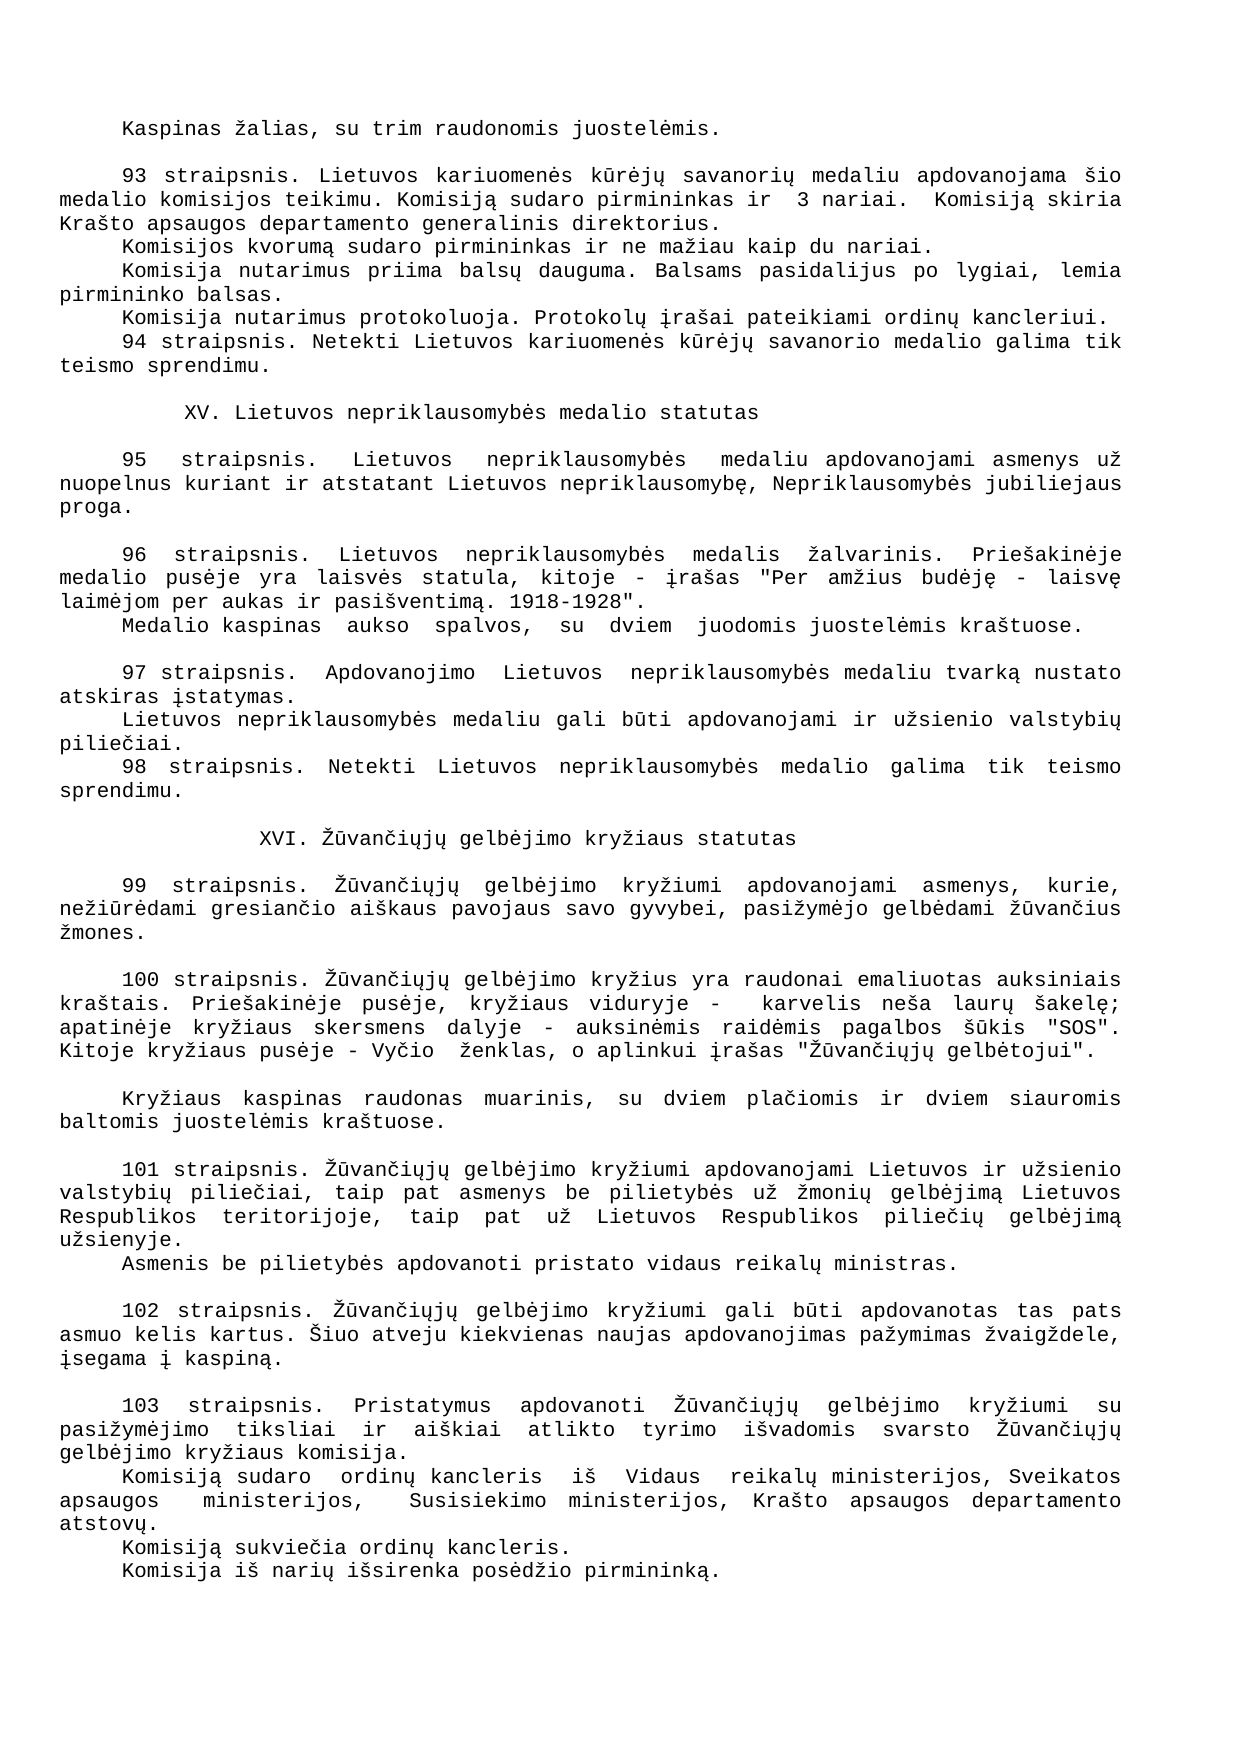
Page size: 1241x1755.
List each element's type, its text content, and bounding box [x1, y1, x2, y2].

text XVI. Žūvančiųjų gelbėjimo kryžiaus statutas [59, 827, 1122, 851]
text Kryžiaus kaspinas raudonas muarinis, su dviem plačiomis ir dviem siauromis baltomis juostelėmis kraštuose. [59, 1088, 1122, 1135]
text 103 straipsnis. Pristatymus apdovanoti Žūvančiųjų gelbėjimo kryžiumi su pasižymėjimo tiksliai ir aiškiai atlikto tyrimo išvadomis svarsto Žūvančiųjų gelbėjimo kryžiaus komisija. [59, 1395, 1122, 1466]
text XV. Lietuvos nepriklausomybės medalio statutas [59, 402, 1122, 426]
text Komisiją sudaro ordinų kancleris iš Vidaus reikalų ministerijos, Sveikatos apsaugos ministerijos, Susisiekimo ministerijos, Krašto apsaugos departamento atstovų. [59, 1466, 1122, 1537]
text Komisijos kvorumą sudaro pirmininkas ir ne mažiau kaip du nariai. [59, 236, 1122, 260]
text Komisiją sukviečia ordinų kancleris. [59, 1537, 1122, 1561]
text 95 straipsnis. Lietuvos nepriklausomybės medaliu apdovanojami asmenys už nuopelnus kuriant ir atstatant Lietuvos nepriklausomybę, Nepriklausomybės jubiliejaus proga. [59, 449, 1122, 520]
text 99 straipsnis. Žūvančiųjų gelbėjimo kryžiumi apdovanojami asmenys, kurie, nežiūrėdami gresiančio aiškaus pavojaus savo gyvybei, pasižymėjo gelbėdami žūvančius žmones. [59, 875, 1122, 946]
text Kaspinas žalias, su trim raudonomis juostelėmis. [59, 118, 1122, 142]
text 102 straipsnis. Žūvančiųjų gelbėjimo kryžiumi gali būti apdovanotas tas pats asmuo kelis kartus. Šiuo atveju kiekvienas naujas apdovanojimas pažymimas žvaigždele, įsegama į kaspiną. [59, 1300, 1122, 1371]
text 101 straipsnis. Žūvančiųjų gelbėjimo kryžiumi apdovanojami Lietuvos ir užsienio valstybių piliečiai, taip pat asmenys be pilietybės už žmonių gelbėjimą Lietuvos Respublikos teritorijoje, taip pat už Lietuvos Respublikos piliečių gelbėjimą užsienyje. [59, 1158, 1122, 1253]
text 98 straipsnis. Netekti Lietuvos nepriklausomybės medalio galima tik teismo sprendimu. [59, 757, 1122, 804]
text 100 straipsnis. Žūvančiųjų gelbėjimo kryžius yra raudonai emaliuotas auksiniais kraštais. Priešakinėje pusėje, kryžiaus viduryje - karvelis neša laurų šakelę; apatinėje kryžiaus skersmens dalyje - auksinėmis raidėmis pagalbos šūkis "SOS". Kitoje kryžiaus pusėje - Vyčio ženklas, o aplinkui įrašas "Žūvančiųjų gelbėtojui". [59, 969, 1122, 1064]
text Komisija iš narių išsirenka posėdžio pirmininką. [59, 1561, 1122, 1584]
text 94 straipsnis. Netekti Lietuvos kariuomenės kūrėjų savanorio medalio galima tik teismo sprendimu. [59, 331, 1122, 378]
text Komisija nutarimus protokoluoja. Protokolų įrašai pateikiami ordinų kancleriui. [59, 307, 1122, 331]
text 96 straipsnis. Lietuvos nepriklausomybės medalis žalvarinis. Priešakinėje medalio pusėje yra laisvės statula, kitoje - įrašas "Per amžius budėję - laisvę laimėjom per aukas ir pasišventimą. 1918-1928". [59, 544, 1122, 615]
text Medalio kaspinas aukso spalvos, su dviem juodomis juostelėmis kraštuose. [59, 615, 1122, 638]
text Komisija nutarimus priima balsų dauguma. Balsams pasidalijus po lygiai, lemia pirmininko balsas. [59, 260, 1122, 307]
text Lietuvos nepriklausomybės medaliu gali būti apdovanojami ir užsienio valstybių piliečiai. [59, 709, 1122, 757]
text 93 straipsnis. Lietuvos kariuomenės kūrėjų savanorių medaliu apdovanojama šio medalio komisijos teikimu. Komisiją sudaro pirmininkas ir 3 nariai. Komisiją skiria Krašto apsaugos departamento generalinis direktorius. [59, 165, 1122, 236]
text 97 straipsnis. Apdovanojimo Lietuvos nepriklausomybės medaliu tvarką nustato atskiras įstatymas. [59, 662, 1122, 709]
text Asmenis be pilietybės apdovanoti pristato vidaus reikalų ministras. [59, 1253, 1122, 1277]
